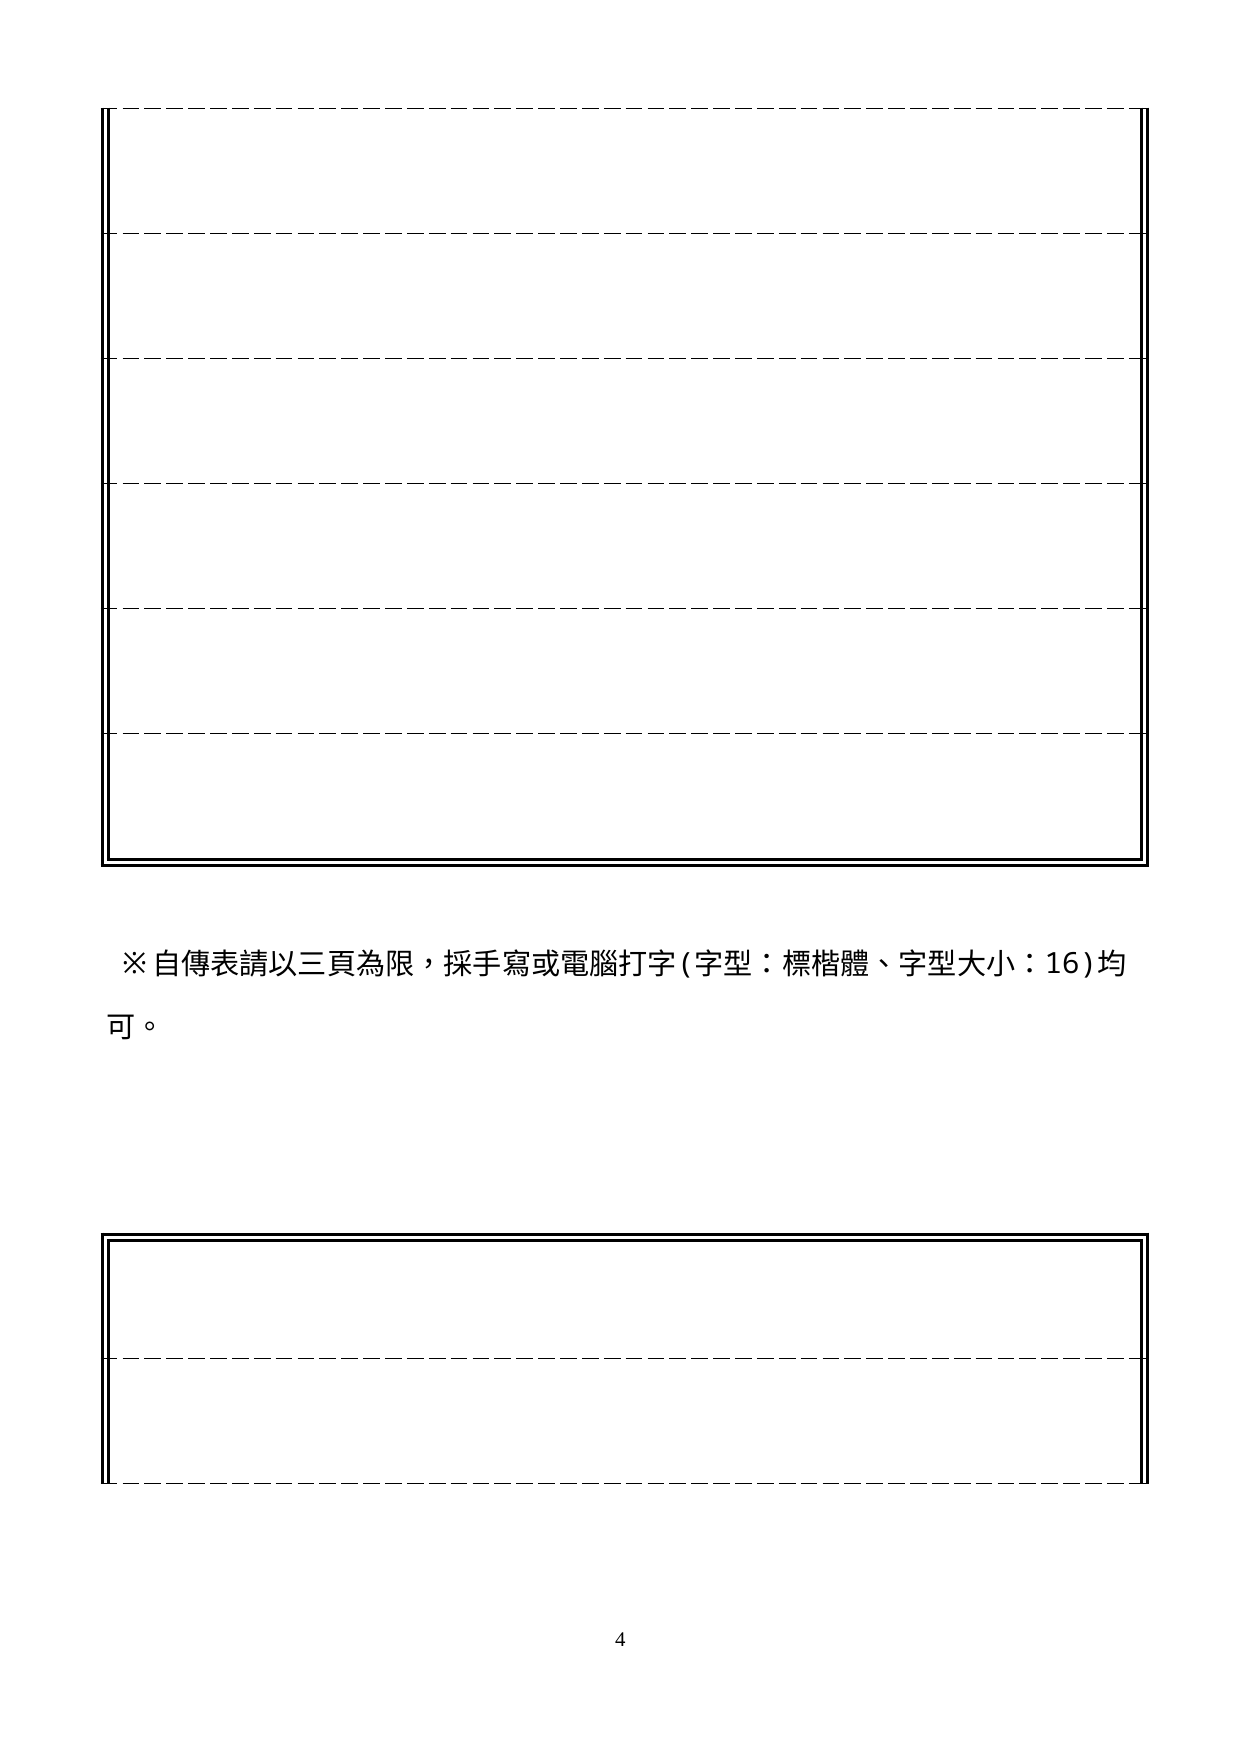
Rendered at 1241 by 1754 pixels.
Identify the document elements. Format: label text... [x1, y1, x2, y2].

table_cell [110, 733, 1140, 858]
table_cell [110, 233, 1140, 358]
table_cell [110, 1358, 1140, 1483]
table_cell [110, 108, 1140, 233]
text ※自傳表請以三頁為限，採手寫或電腦打字(字型：標楷體、字型大小：16)均可。 [106, 920, 1134, 1045]
table_cell [110, 608, 1140, 733]
table_header [105, 1236, 1145, 1358]
table_cell [110, 483, 1140, 608]
table_header [110, 1242, 1140, 1358]
table_cell [110, 358, 1140, 483]
